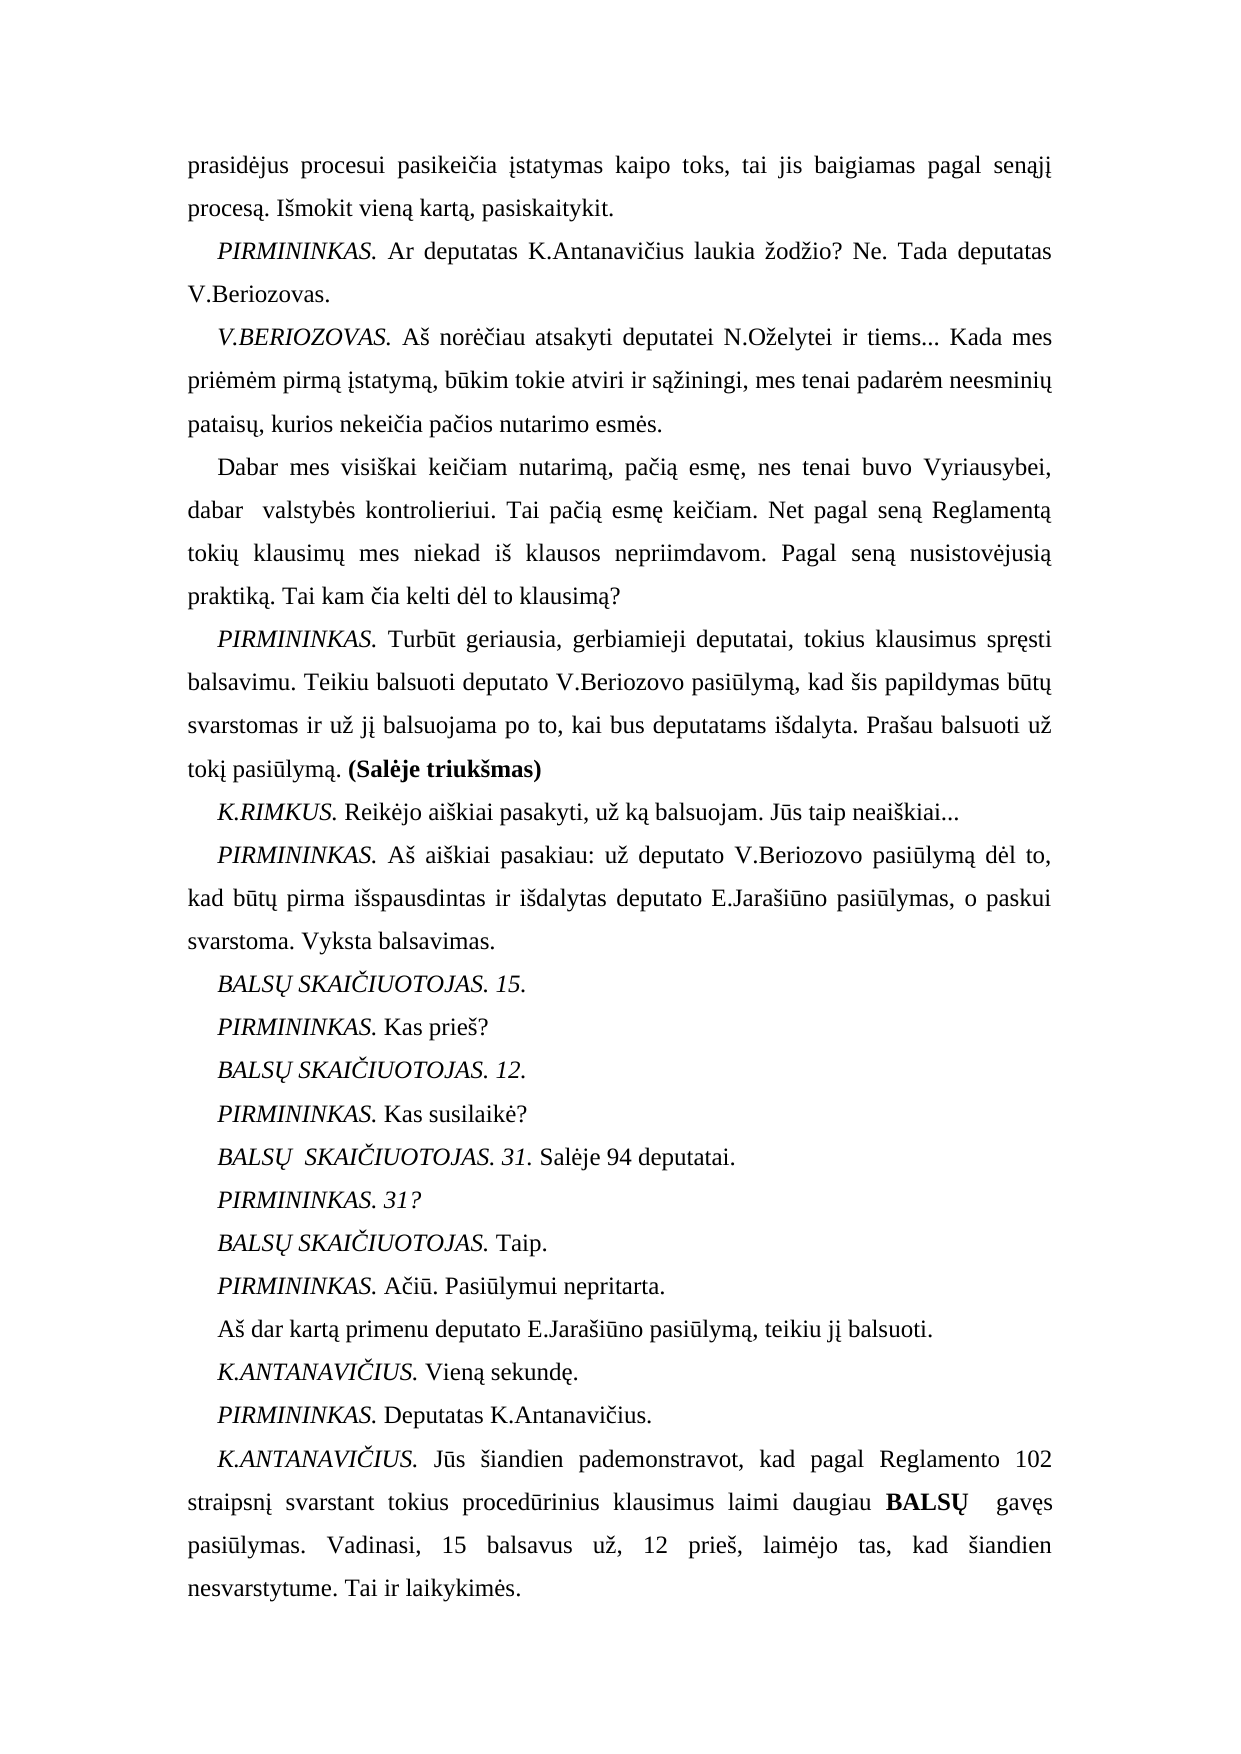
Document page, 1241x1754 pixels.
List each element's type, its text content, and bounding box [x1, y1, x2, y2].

text K.ANTANAVIČIUS. Vieną sekundę. [187, 1357, 1053, 1386]
text Dabar mes visiškai keičiam nutarimą, pačią esmę, nes tenai buvo Vyriausybei, dabar valstybės kontrolieriui. Tai pačią esmę keičiam. Net pagal seną Reglamentą tokių klausimų mes niekad iš klausos nepriimdavom. Pagal seną nusistovėjusią praktiką. Tai kam čia kelti dėl to klausimą? [187, 452, 1053, 610]
text PIRMININKAS. Ar deputatas K.Antanavičius laukia žodžio? Ne. Tada deputatas V.Beriozovas. [187, 236, 1053, 308]
text BALSŲ SKAIČIUOTOJAS. Taip. [187, 1228, 1053, 1257]
text Aš dar kartą primenu deputato E.Jarašiūno pasiūlymą, teikiu jį balsuoti. [187, 1314, 1053, 1343]
text V.BERIOZOVAS. Aš norėčiau atsakyti deputatei N.Oželytei ir tiems... Kada mes priėmėm pirmą įstatymą, būkim tokie atviri ir sąžiningi, mes tenai padarėm neesminių pataisų, kurios nekeičia pačios nutarimo esmės. [187, 322, 1053, 437]
text PIRMININKAS. Turbūt geriausia, gerbiamieji deputatai, tokius klausimus spręsti balsavimu. Teikiu balsuoti deputato V.Beriozovo pasiūlymą, kad šis papildymas būtų svarstomas ir už jį balsuojama po to, kai bus deputatams išdalyta. Prašau balsuoti už tokį pasiūlymą. (Salėje triukšmas) [187, 624, 1053, 782]
text PIRMININKAS. Deputatas K.Antanavičius. [187, 1401, 1053, 1429]
text PIRMININKAS. Ačiū. Pasiūlymui nepritarta. [187, 1271, 1053, 1300]
text PIRMININKAS. Aš aiškiai pasakiau: už deputato V.Beriozovo pasiūlymą dėl to, kad būtų pirma išspausdintas ir išdalytas deputato E.Jarašiūno pasiūlymas, o paskui svarstoma. Vyksta balsavimas. [187, 840, 1053, 955]
text K.ANTANAVIČIUS. Jūs šiandien pademonstravot, kad pagal Reglamento 102 straipsnį svarstant tokius procedūrinius klausimus laimi daugiau BALSŲ gavęs pasiūlymas. Vadinasi, 15 balsavus už, 12 prieš, laimėjo tas, kad šiandien nesvarstytume. Tai ir laikykimės. [187, 1444, 1053, 1602]
text PIRMININKAS. 31? [187, 1185, 1053, 1214]
text BALSŲ SKAIČIUOTOJAS. 31. Salėje 94 deputatai. [187, 1142, 1053, 1171]
text BALSŲ SKAIČIUOTOJAS. 15. [187, 969, 1053, 998]
text PIRMININKAS. Kas susilaikė? [187, 1099, 1053, 1127]
text PIRMININKAS. Kas prieš? [187, 1012, 1053, 1041]
text prasidėjus procesui pasikeičia įstatymas kaipo toks, tai jis baigiamas pagal senąjį procesą. Išmokit vieną kartą, pasiskaitykit. [187, 150, 1053, 222]
text K.RIMKUS. Reikėjo aiškiai pasakyti, už ką balsuojam. Jūs taip neaiškiai... [187, 797, 1053, 826]
text BALSŲ SKAIČIUOTOJAS. 12. [187, 1056, 1053, 1084]
